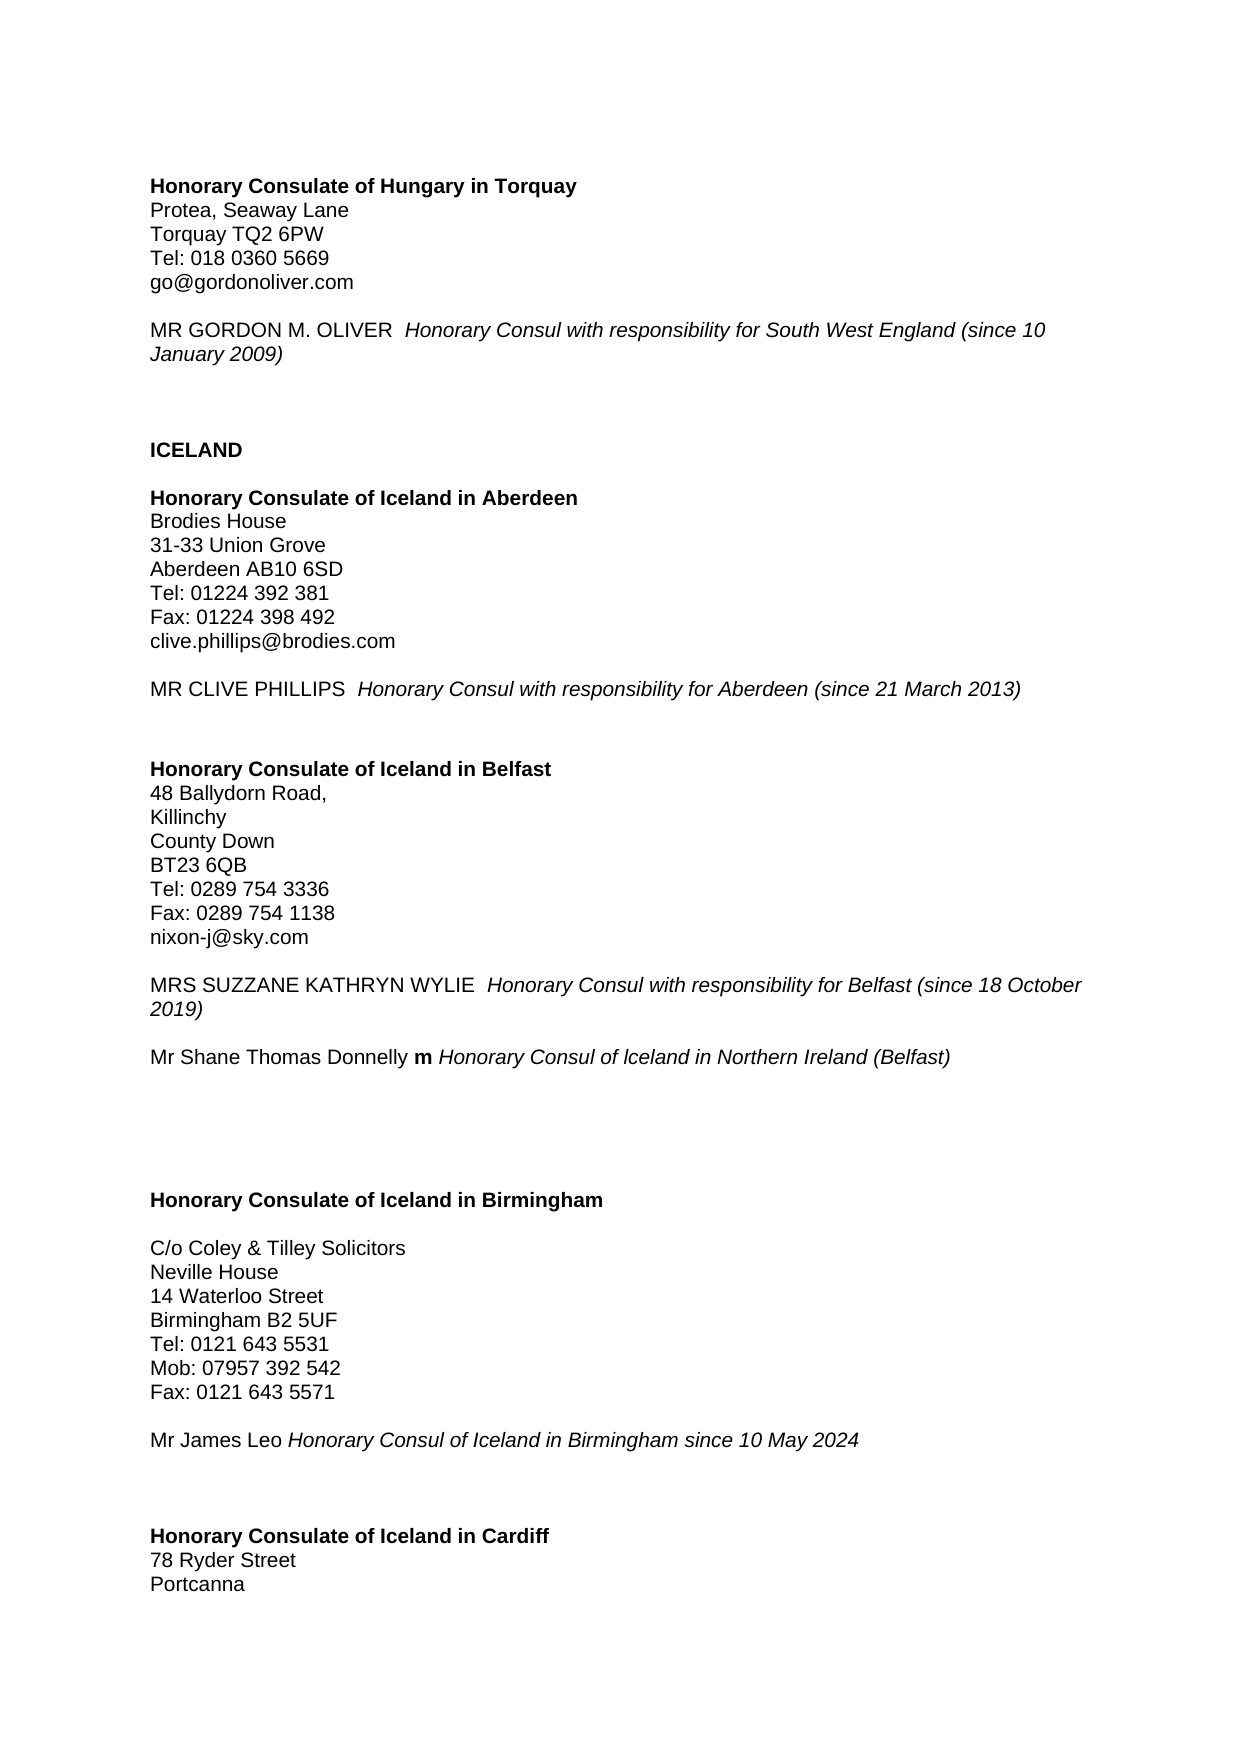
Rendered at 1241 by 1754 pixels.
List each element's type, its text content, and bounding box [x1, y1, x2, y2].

text Tel: 01224 392 381 [150, 581, 1090, 605]
text MR CLIVE PHILLIPS Honorary Consul with responsibility for Aberdeen (since 21 March 2013) [150, 677, 1090, 701]
text Killinchy [150, 805, 1090, 829]
text Torquay TQ2 6PW [150, 222, 1090, 246]
text 14 Waterloo Street [150, 1284, 1090, 1308]
text Tel: 018 0360 5669 [150, 246, 1090, 270]
text Honorary Consulate of Iceland in Belfast [150, 757, 1090, 781]
text Honorary Consulate of Iceland in Aberdeen [150, 485, 1090, 509]
text Birmingham B2 5UF [150, 1308, 1090, 1332]
text ICELAND [150, 437, 1090, 461]
text MR GORDON M. OLIVER Honorary Consul with responsibility for South West England (since 10 January 2009) [150, 318, 1090, 366]
text Mr James Leo Honorary Consul of Iceland in Birmingham since 10 May 2024 [150, 1428, 1090, 1452]
text 31-33 Union Grove [150, 533, 1090, 557]
text Brodies House [150, 509, 1090, 533]
text Neville House [150, 1260, 1090, 1284]
text Tel: 0289 754 3336 [150, 877, 1090, 901]
text clive.phillips@brodies.com [150, 629, 1090, 653]
text County Down [150, 829, 1090, 853]
text Tel: 0121 643 5531 [150, 1332, 1090, 1356]
text Fax: 0121 643 5571 [150, 1380, 1090, 1404]
text BT23 6QB [150, 853, 1090, 877]
text Honorary Consulate of Hungary in Torquay [150, 174, 1090, 198]
text C/o Coley & Tilley Solicitors [150, 1236, 1090, 1260]
text 78 Ryder Street [150, 1548, 1090, 1572]
text nixon-j@sky.com [150, 925, 1090, 949]
text MRS SUZZANE KATHRYN WYLIE Honorary Consul with responsibility for Belfast (since 18 October 2019) [150, 973, 1090, 1021]
text Fax: 0289 754 1138 [150, 901, 1090, 925]
text Honorary Consulate of Iceland in Birmingham [150, 1188, 1090, 1212]
text Aberdeen AB10 6SD [150, 557, 1090, 581]
text Portcanna [150, 1572, 1090, 1596]
text Fax: 01224 398 492 [150, 605, 1090, 629]
text Protea, Seaway Lane [150, 198, 1090, 222]
text Mr Shane Thomas Donnelly m Honorary Consul of lceland in Northern Ireland (Belfast) [150, 1044, 1090, 1068]
text Honorary Consulate of Iceland in Cardiff [150, 1524, 1090, 1548]
text Mob: 07957 392 542 [150, 1356, 1090, 1380]
text go@gordonoliver.com [150, 270, 1090, 294]
text 48 Ballydorn Road, [150, 781, 1090, 805]
